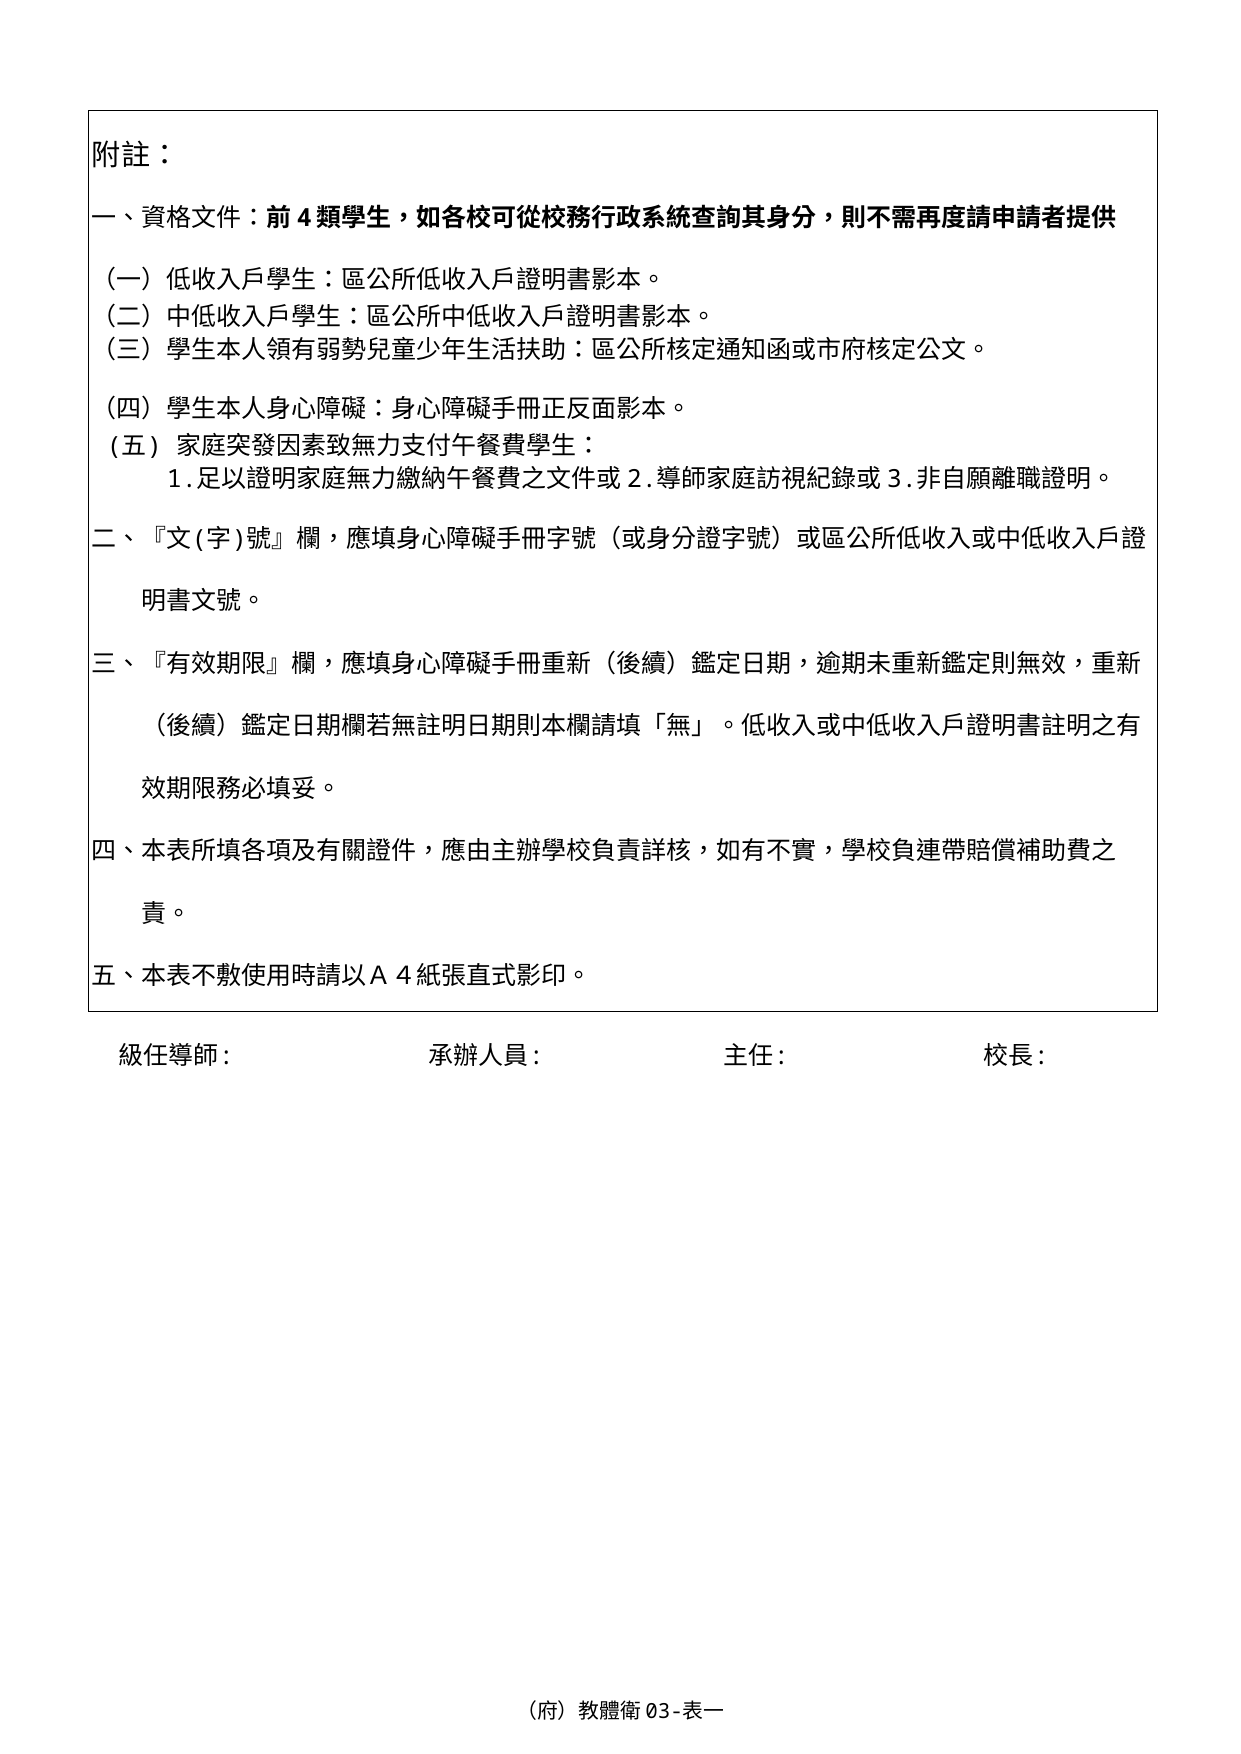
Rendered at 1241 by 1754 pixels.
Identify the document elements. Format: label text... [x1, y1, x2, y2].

text 級任導師: 承辦人員: 主任: 校長: [89, 1012, 1152, 1074]
table_cell 附註： 一、資格文件：前4類學生，如各校可從校務行政系統查詢其身分，則不需再度請申請者提供 （一）低收入戶學生：區公所低收入戶證明書影本。 （二）中低收入戶學生：區公所中低收入戶證明書影本。 （三）學生本人領有弱勢兒童少年生活扶助：區公所核定通知函或市府核定公文。 （四）學生本人身心障礙：身心障礙手冊正反面影本。 (五) 家庭突發因素致無力支付午餐費學生： 1.足以證明家庭無力繳納午餐費之文件或2.導師家庭訪視紀錄或3.非自願離職證明。 二、『文(字)號』欄，應填身心障礙手冊字號（或身分證字號）或區公所低收入或中低收入戶證明書文號。 三、『有效期限』欄，應填身心障礙手冊重新（後續）鑑定日期，逾期未重新鑑定則無效，重新（後續）鑑定日期欄若無註明日期則本欄請填「無」。低收入或中低收入戶證明書註明之有效期限務必填妥。 四、本表所填各項及有關證件，應由主辦學校負責詳核，如有不實，學校負連帶賠償補助費之責。 五、本表不敷使用時請以Ａ４紙張直式影印。 [89, 111, 1157, 1011]
